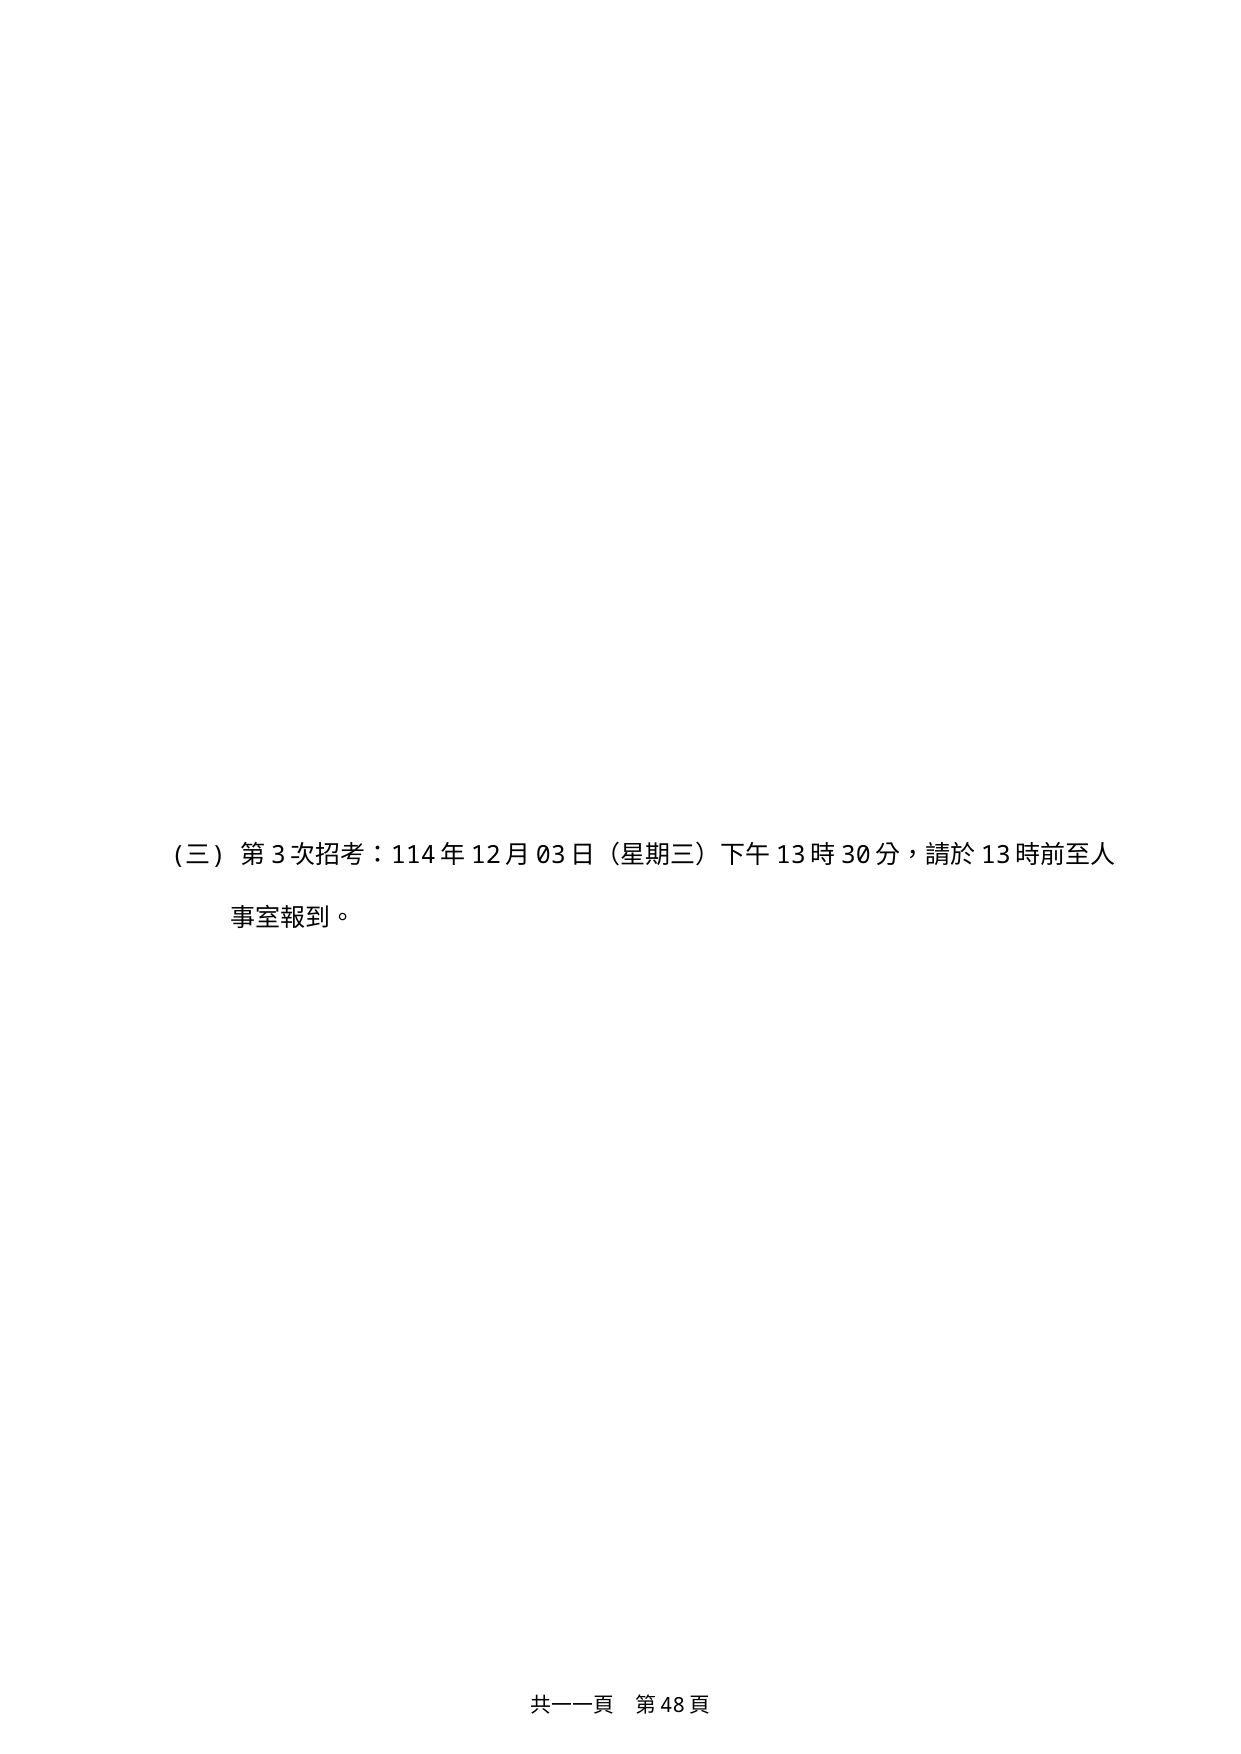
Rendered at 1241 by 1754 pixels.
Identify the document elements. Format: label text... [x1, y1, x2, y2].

text (三) 第3次招考：114年12月03日（星期三）下午13時30分，請於13時前至人事室報到。 [156, 811, 1122, 936]
